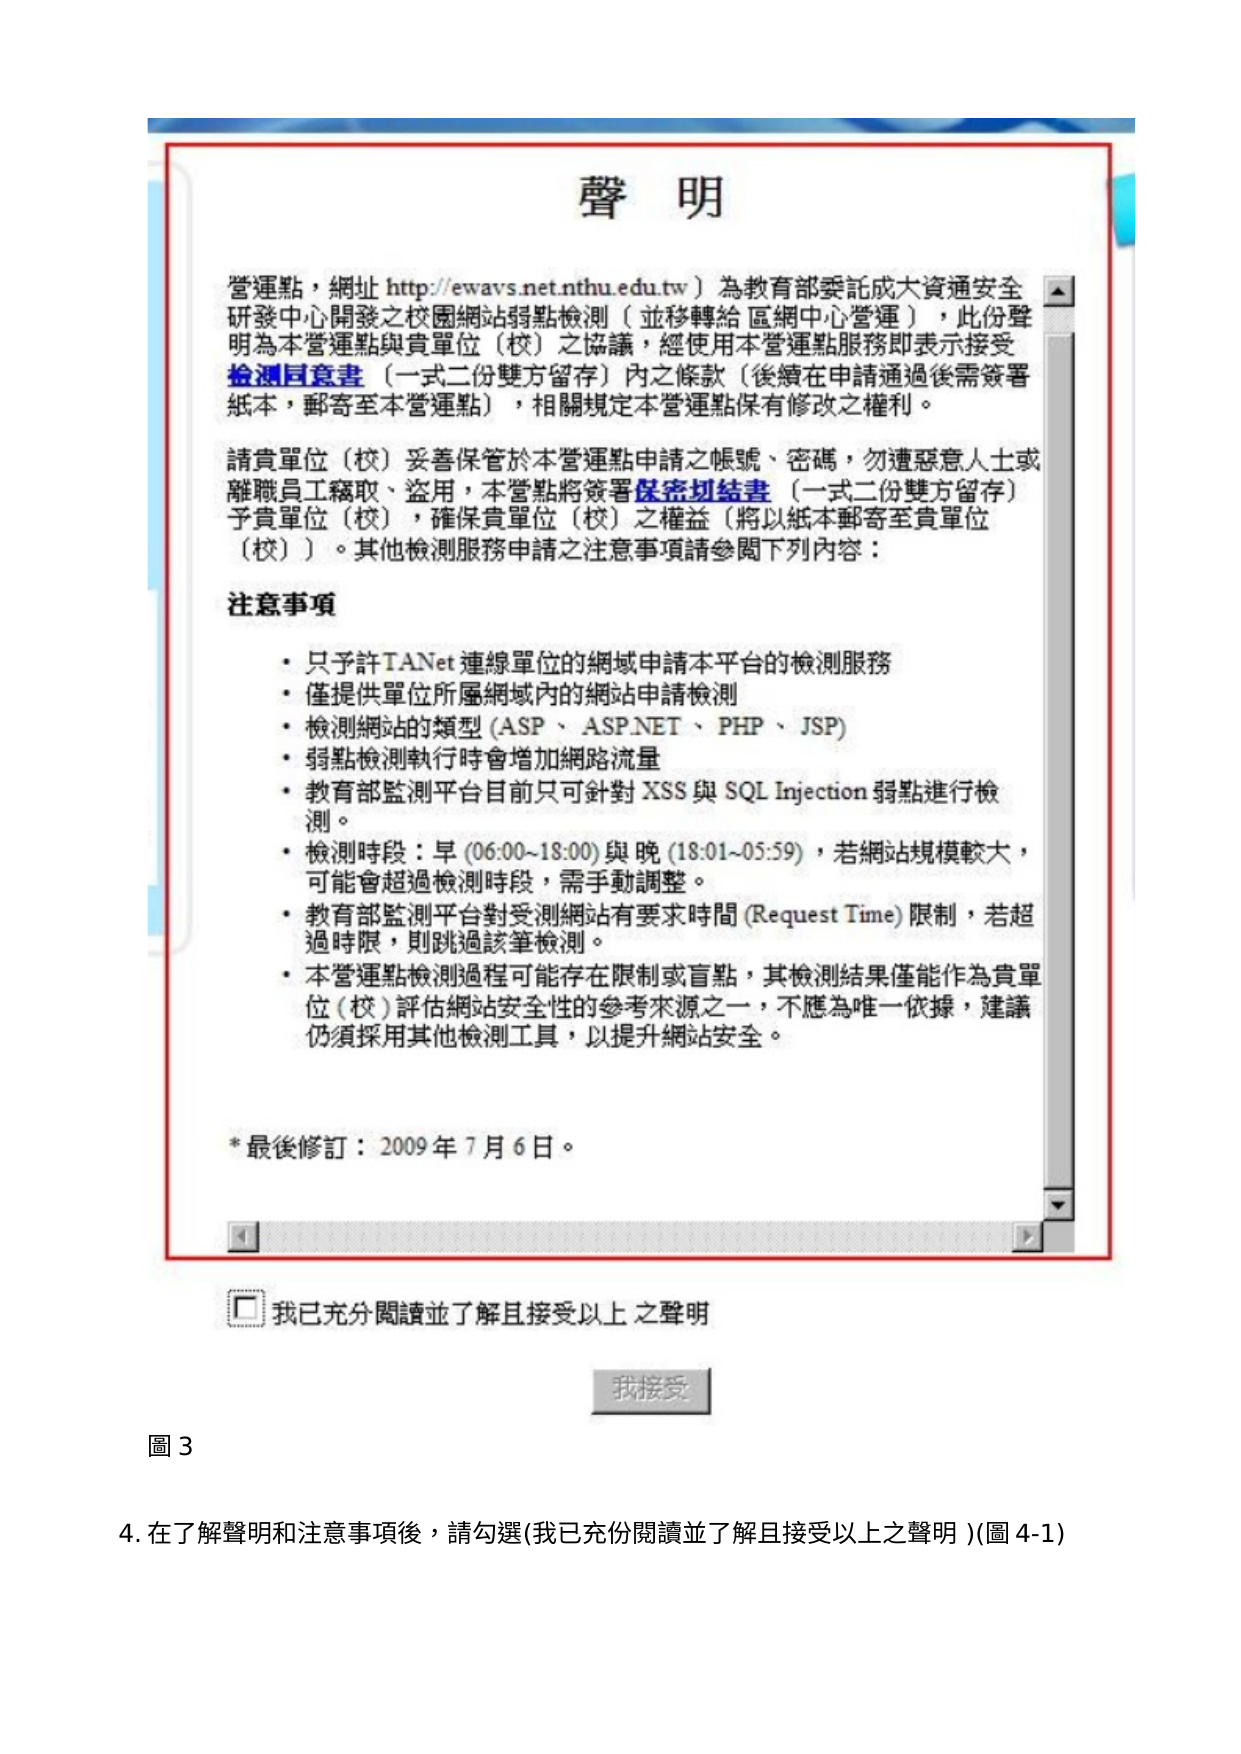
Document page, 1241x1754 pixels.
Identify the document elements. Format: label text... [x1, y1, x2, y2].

picture [147, 118, 1135, 1426]
list 請詳細了解聲明和注意事項 (圖3)。 圖3 [118, 118, 1122, 1519]
list 在了解聲明和注意事項後，請勾選(我已充份閱讀並了解且接受以上之聲明 )(圖4-1) 圖4-1 [118, 1519, 1122, 1548]
